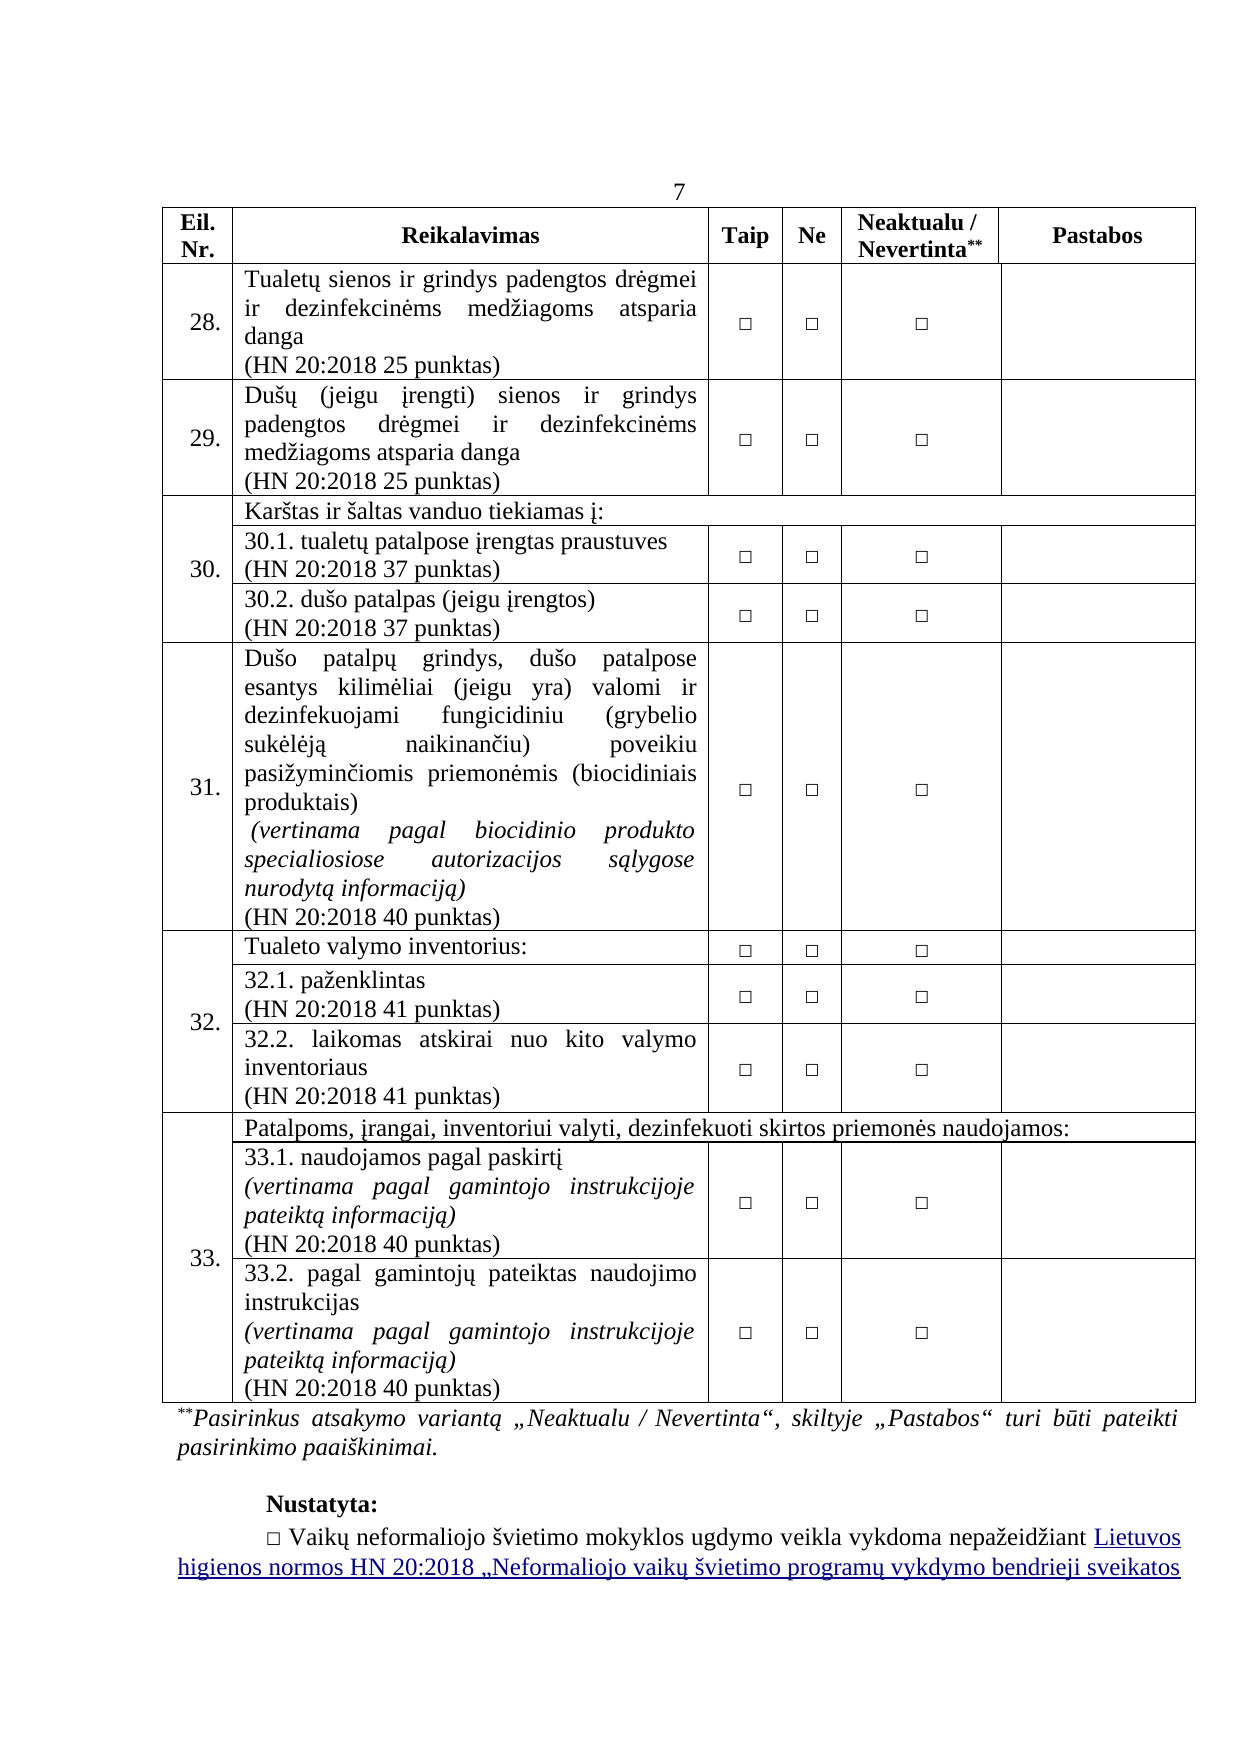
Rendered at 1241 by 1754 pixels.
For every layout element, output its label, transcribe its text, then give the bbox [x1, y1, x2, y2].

table_cell Dušų (jeigu įrengti) sienos ir grindys padengtos drėgmei ir dezinfekcinėms medžiagoms atsparia danga (HN 20:2018 25 punktas) [233, 380, 708, 495]
table_cell [1002, 380, 1195, 495]
table_header Reikalavimas [233, 208, 708, 263]
text **Pasirinkus atsakymo variantą „Neaktualu / Nevertinta“, skiltyje „Pastabos“ turi būti pateikti pasirinkimo paaiškinimai. [177, 1403, 1181, 1461]
table_header Pastabos [999, 208, 1195, 263]
table_header Eil. Nr. [163, 208, 232, 263]
table_cell ☐ [709, 1259, 782, 1402]
table_cell 30.2. dušo patalpas (jeigu įrengtos) (HN 20:2018 37 punktas) [233, 584, 708, 642]
table_cell ☐ [783, 584, 841, 642]
table_cell 33.2. pagal gamintojų pateiktas naudojimo instrukcijas (vertinama pagal gamintojo instrukcijoje pateiktą informaciją) (HN 20:2018 40 punktas) [233, 1259, 708, 1402]
table_cell ☐ [842, 643, 1001, 930]
table_cell 29. [163, 380, 232, 495]
table_cell 32.2. laikomas atskirai nuo kito valymo inventoriaus (HN 20:2018 41 punktas) [233, 1024, 708, 1112]
table_cell ☐ [842, 931, 1001, 964]
table_cell ☐ [783, 1259, 841, 1402]
table_cell 32. [163, 931, 232, 1112]
table_cell [1002, 1024, 1195, 1112]
table_cell ☐ [709, 965, 782, 1023]
table_cell [1002, 931, 1195, 964]
table_cell 28. [163, 264, 232, 379]
table_header Neaktualu / Nevertinta** [842, 208, 998, 263]
table_cell ☐ [783, 931, 841, 964]
table_cell [1002, 643, 1195, 930]
table_header Taip [709, 208, 782, 263]
table_cell [1002, 264, 1195, 379]
table_cell ☐ [842, 1024, 1001, 1112]
text Nustatyta: [177, 1489, 1181, 1518]
table_cell ☐ [842, 1259, 1001, 1402]
table_cell ☐ [709, 264, 782, 379]
table_cell ☐ [709, 380, 782, 495]
table_cell [1002, 965, 1195, 1023]
table_cell ☐ [783, 380, 841, 495]
table_cell ☐ [709, 643, 782, 930]
table_cell [1002, 526, 1195, 583]
table_cell 33.1. naudojamos pagal paskirtį (vertinama pagal gamintojo instrukcijoje pateiktą informaciją) (HN 20:2018 40 punktas) [233, 1143, 708, 1257]
table_cell ☐ [783, 643, 841, 930]
table_cell [1002, 584, 1195, 642]
table_cell Dušo patalpų grindys, dušo patalpose esantys kilimėliai (jeigu yra) valomi ir dezinfekuojami fungicidiniu (grybelio sukėlėją naikinančiu) poveikiu pasižyminčiomis priemonėmis (biocidiniais produktais) (vertinama pagal biocidinio produkto specialiosiose autorizacijos sąlygose nurodytą informaciją) (HN 20:2018 40 punktas) [233, 643, 708, 930]
table_cell Karštas ir šaltas vanduo tiekiamas į: [233, 496, 1195, 525]
text ☐ Vaikų neformaliojo švietimo mokyklos ugdymo veikla vykdoma nepažeidžiant Lietuvos higienos normos HN 20:2018 „Neformaliojo vaikų švietimo programų vykdymo bendrieji sveikatos [177, 1518, 1181, 1577]
table_cell Tualeto valymo inventorius: [233, 931, 708, 964]
table_cell Patalpoms, įrangai, inventoriui valyti, dezinfekuoti skirtos priemonės naudojamos: [233, 1113, 1195, 1141]
table_cell ☐ [842, 380, 1001, 495]
table_cell 32.1. paženklintas (HN 20:2018 41 punktas) [233, 965, 708, 1023]
table_cell [1002, 1143, 1195, 1257]
table_cell Tualetų sienos ir grindys padengtos drėgmei ir dezinfekcinėms medžiagoms atsparia danga (HN 20:2018 25 punktas) [233, 264, 708, 379]
table_cell ☐ [709, 1143, 782, 1257]
table_cell ☐ [842, 526, 1001, 583]
table_cell ☐ [783, 526, 841, 583]
table_cell ☐ [709, 584, 782, 642]
table_cell ☐ [783, 1143, 841, 1257]
table_cell [1002, 1259, 1195, 1402]
table_cell ☐ [842, 264, 1001, 379]
table_cell ☐ [783, 264, 841, 379]
table_cell ☐ [709, 526, 782, 583]
table_cell ☐ [709, 1024, 782, 1112]
table_cell ☐ [783, 965, 841, 1023]
table_cell ☐ [842, 965, 1001, 1023]
table_cell 30.1. tualetų patalpose įrengtas praustuves (HN 20:2018 37 punktas) [233, 526, 708, 583]
table_cell ☐ [842, 584, 1001, 642]
table_cell 31. [163, 643, 232, 930]
table_cell ☐ [842, 1143, 1001, 1257]
table_cell ☐ [783, 1024, 841, 1112]
table_cell 30. [163, 496, 232, 642]
table_cell 33. [163, 1113, 232, 1402]
table_header Ne [783, 208, 841, 263]
table_cell ☐ [709, 931, 782, 964]
